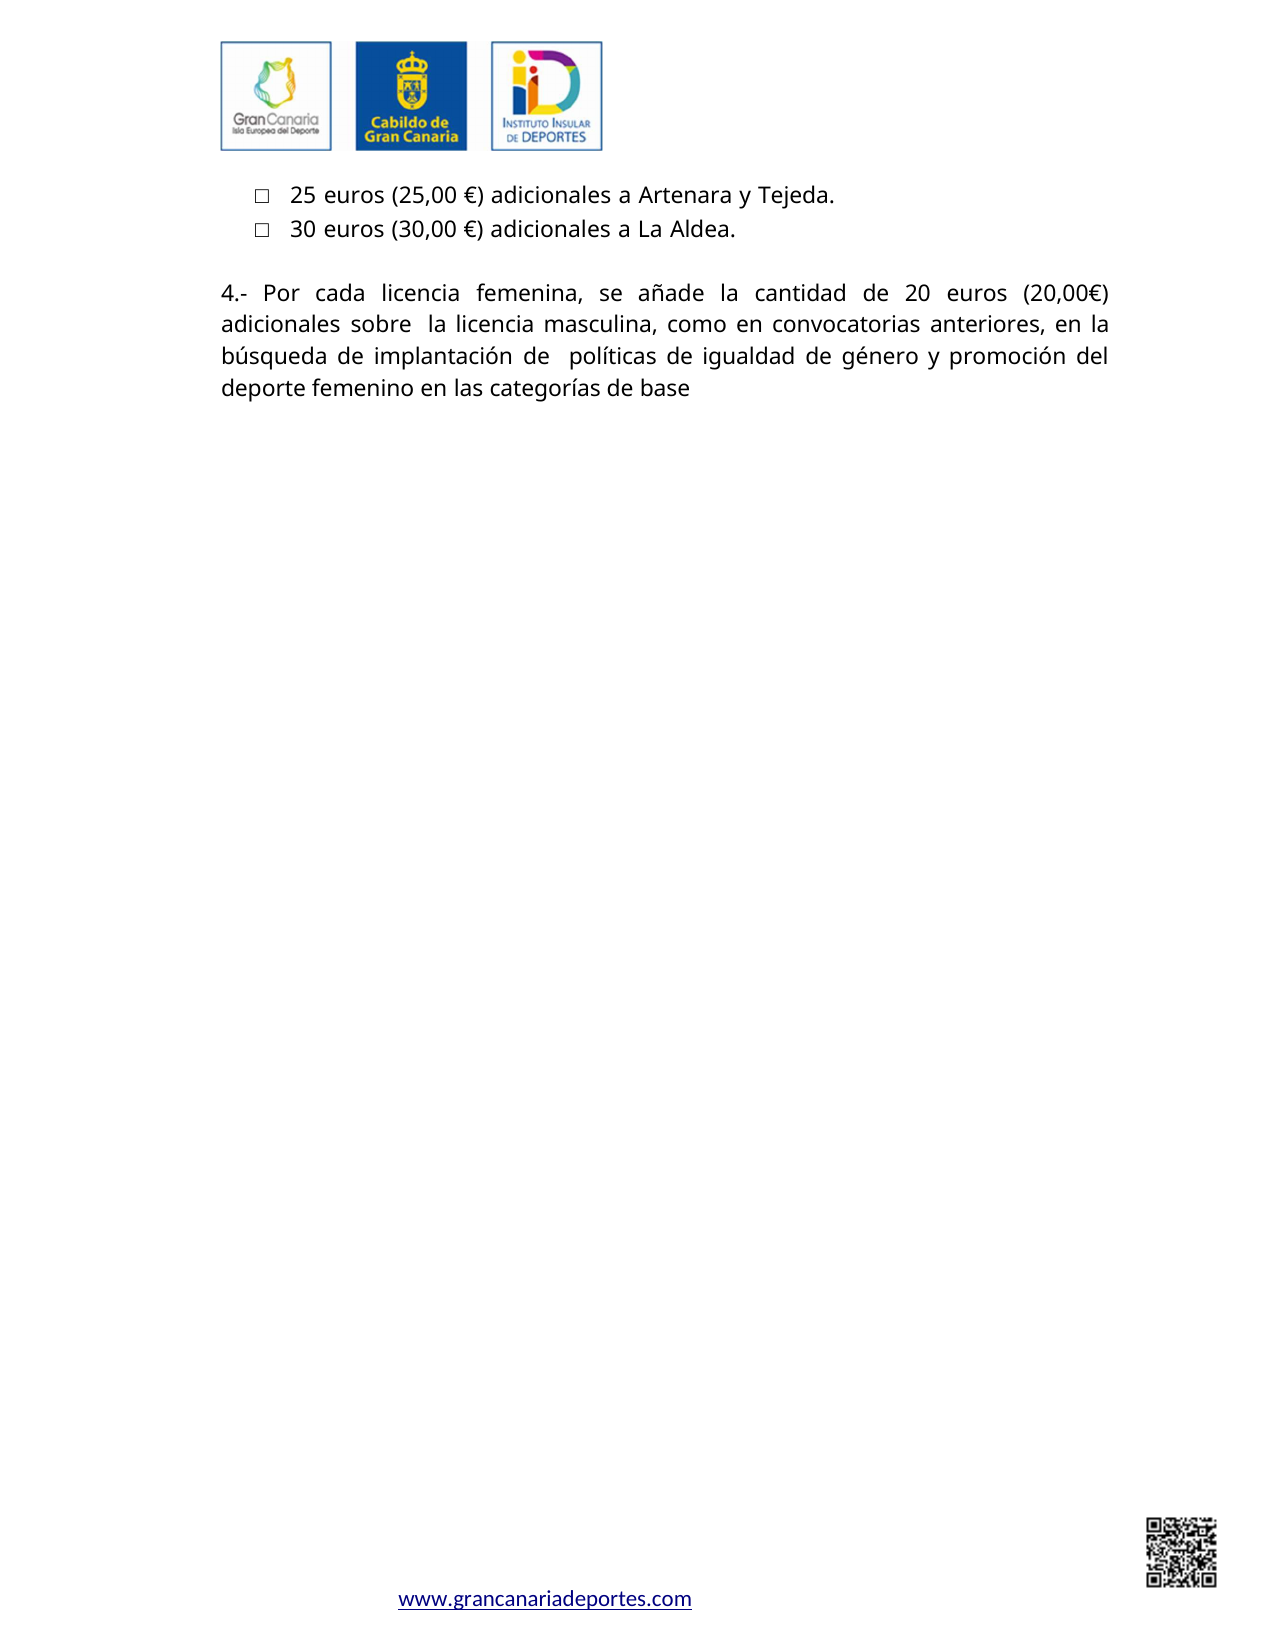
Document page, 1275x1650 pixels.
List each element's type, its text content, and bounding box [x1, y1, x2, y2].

list 30 euros (30,00 €) adicionales a La Aldea. [255, 213, 1229, 244]
list 25 euros (25,00 €) adicionales a Artenara y Tejeda. [255, 179, 1229, 211]
text 4.- Por cada licencia femenina, se añade la cantidad de 20 euros (20,00€) adicionales sobre la licencia masculina, como en convocatorias anteriores, en la búsqueda de implantación de políticas de igualdad de género y promoción del deporte femenino en las categorías de base [221, 277, 1109, 403]
